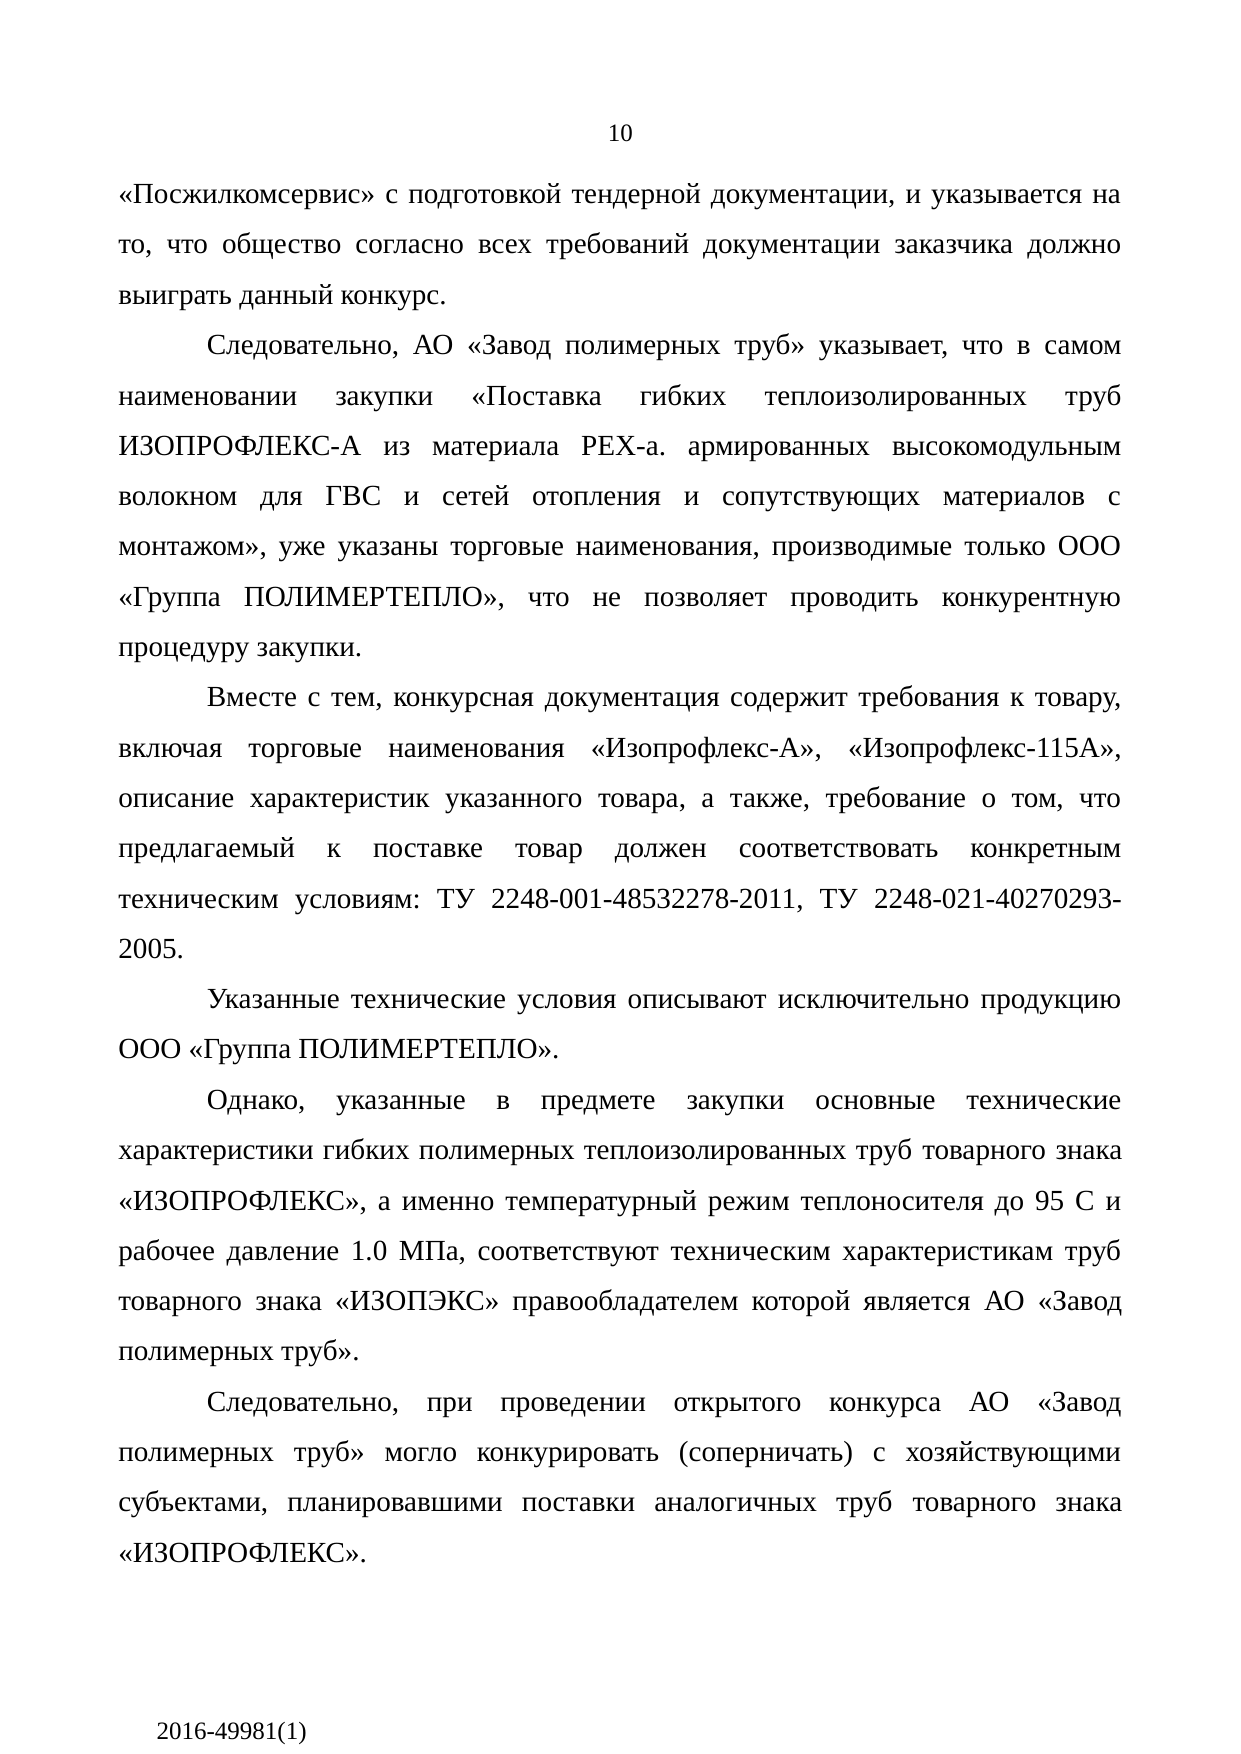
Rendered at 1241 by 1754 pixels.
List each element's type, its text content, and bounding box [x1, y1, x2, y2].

text Следовательно, АО «Завод полимерных труб» указывает, что в самом наименовании закупки «Поставка гибких теплоизолированных труб ИЗОПРОФЛЕКС-А из материала РЕХ-а. армированных высокомодульным волокном для ГВС и сетей отопления и сопутствующих материалов с монтажом», уже указаны торговые наименования, производимые только ООО «Группа ПОЛИМЕРТЕПЛО», что не позволяет проводить конкурентную процедуру закупки. [118, 327, 1122, 663]
text Однако, указанные в предмете закупки основные технические характеристики гибких полимерных теплоизолированных труб товарного знака «ИЗОПРОФЛЕКС», а именно температурный режим теплоносителя до 95 С и рабочее давление 1.0 МПа, соответствуют техническим характеристикам труб товарного знака «ИЗОПЭКС» правообладателем которой является АО «Завод полимерных труб». [118, 1082, 1122, 1367]
text «Посжилкомсервис» с подготовкой тендерной документации, и указывается на то, что общество согласно всех требований документации заказчика должно выиграть данный конкурс. [118, 176, 1122, 311]
text Указанные технические условия описывают исключительно продукцию ООО «Группа ПОЛИМЕРТЕПЛО». [118, 981, 1122, 1065]
text Вместе с тем, конкурсная документация содержит требования к товару, включая торговые наименования «Изопрофлекс-А», «Изопрофлекс-115А», описание характеристик указанного товара, а также, требование о том, что предлагаемый к поставке товар должен соответствовать конкретным техническим условиям: ТУ 2248-001-48532278-2011, ТУ 2248-021-40270293-2005. [118, 679, 1122, 964]
text Следовательно, при проведении открытого конкурса АО «Завод полимерных труб» могло конкурировать (соперничать) с хозяйствующими субъектами, планировавшими поставки аналогичных труб товарного знака «ИЗОПРОФЛЕКС». [118, 1384, 1122, 1568]
